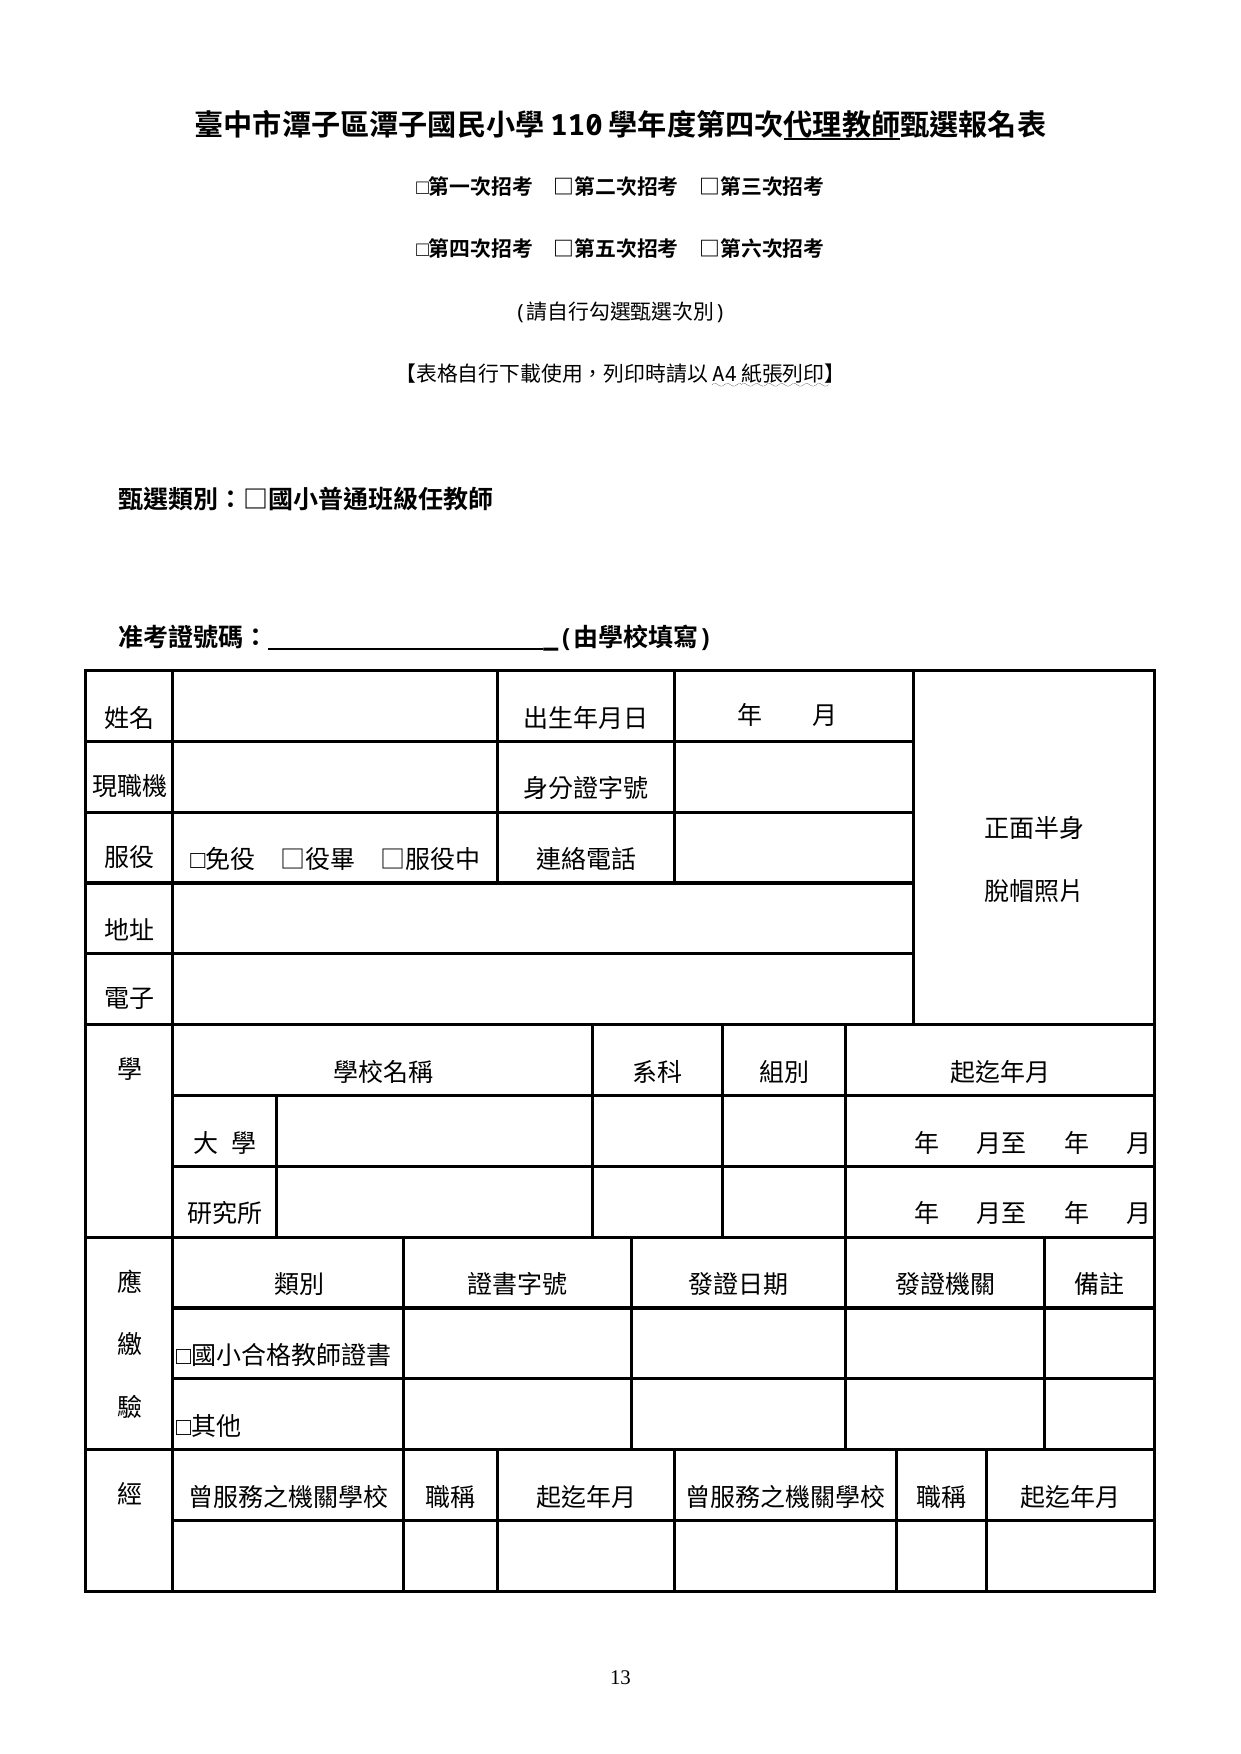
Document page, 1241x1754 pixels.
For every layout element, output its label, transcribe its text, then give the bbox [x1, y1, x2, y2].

table_cell [174, 1522, 402, 1590]
text 准考證號碼： _(由學校填寫) [118, 594, 1181, 656]
table_cell [847, 1310, 1043, 1377]
text 甄選類別：□國小普通班級任教師 [118, 456, 1122, 518]
table_cell □國小合格教師證書 [174, 1310, 402, 1377]
table_cell 年 月至 年 月 [847, 1097, 1153, 1165]
table_cell 經 歷 [87, 1451, 171, 1590]
table_cell 職稱 [405, 1451, 496, 1519]
table_cell [174, 885, 912, 952]
table_cell [278, 1168, 591, 1236]
text □第一次招考 □第二次招考 □第三次招考 [118, 143, 1122, 206]
table_cell [676, 743, 912, 811]
table_header 出生年月日 [499, 672, 673, 740]
text □第四次招考 □第五次招考 □第六次招考 [118, 206, 1122, 268]
table_cell 服役 情形 [87, 814, 171, 881]
table_cell [174, 955, 912, 1023]
table_cell 地址 [87, 885, 171, 952]
table_cell [594, 1168, 721, 1236]
table_cell 證書字號 [405, 1239, 630, 1306]
table_header 姓名 [87, 672, 171, 740]
text (請自行勾選甄選次別) [118, 268, 1122, 331]
table_cell [847, 1380, 1043, 1448]
table_cell 備註 [1046, 1239, 1153, 1306]
table_header 年 月 日 [676, 672, 912, 740]
table_cell □其他 [174, 1380, 402, 1448]
table_cell 職稱 [898, 1451, 985, 1519]
table_cell [1046, 1310, 1153, 1377]
table_cell 大 學 [174, 1097, 275, 1165]
table_cell 連絡電話 [499, 814, 673, 881]
table_header 正面半身 脫帽照片 [915, 672, 1153, 1023]
table_cell 組別 [724, 1026, 844, 1094]
table_cell 類別 [174, 1239, 402, 1306]
table_cell [724, 1097, 844, 1165]
table_header [174, 672, 496, 740]
table_cell [278, 1097, 591, 1165]
table_cell 系科 [594, 1026, 721, 1094]
table_cell [633, 1380, 844, 1448]
table_cell 研究所 [174, 1168, 275, 1236]
table_cell 應 繳 驗 證 件 [87, 1239, 171, 1448]
table_cell □免役 □役畢 □服役中 [174, 814, 496, 881]
table_cell 起迄年月 [847, 1026, 1153, 1094]
table_cell 電子 郵件 [87, 955, 171, 1023]
table_cell 現職機關學校 [87, 743, 171, 811]
table_cell [405, 1380, 630, 1448]
table_cell 起迄年月 [499, 1451, 673, 1519]
table_cell 起迄年月 [988, 1451, 1153, 1519]
table_cell [1046, 1380, 1153, 1448]
table_cell 身分證字號 [499, 743, 673, 811]
table_cell 年 月至 年 月 [847, 1168, 1153, 1236]
table_cell [676, 1522, 895, 1590]
text 【表格自行下載使用，列印時請以A4紙張列印】 [118, 331, 1122, 393]
table_cell [499, 1522, 673, 1590]
table_cell 曾服務之機關學校 [174, 1451, 402, 1519]
table_cell 曾服務之機關學校 [676, 1451, 895, 1519]
table_cell [405, 1522, 496, 1590]
table_cell 學校名稱 [174, 1026, 591, 1094]
table_cell [676, 814, 912, 881]
table_cell [988, 1522, 1153, 1590]
table_cell [633, 1310, 844, 1377]
table_cell 發證日期 [633, 1239, 844, 1306]
table_cell 學 歷 [87, 1026, 171, 1236]
text 臺中市潭子區潭子國民小學110學年度第四次代理教師甄選報名表 [118, 81, 1122, 143]
table_cell [898, 1522, 985, 1590]
table_cell 發證機關 [847, 1239, 1043, 1306]
table_cell [174, 743, 496, 811]
table_cell [594, 1097, 721, 1165]
table_cell [405, 1310, 630, 1377]
table_cell [724, 1168, 844, 1236]
